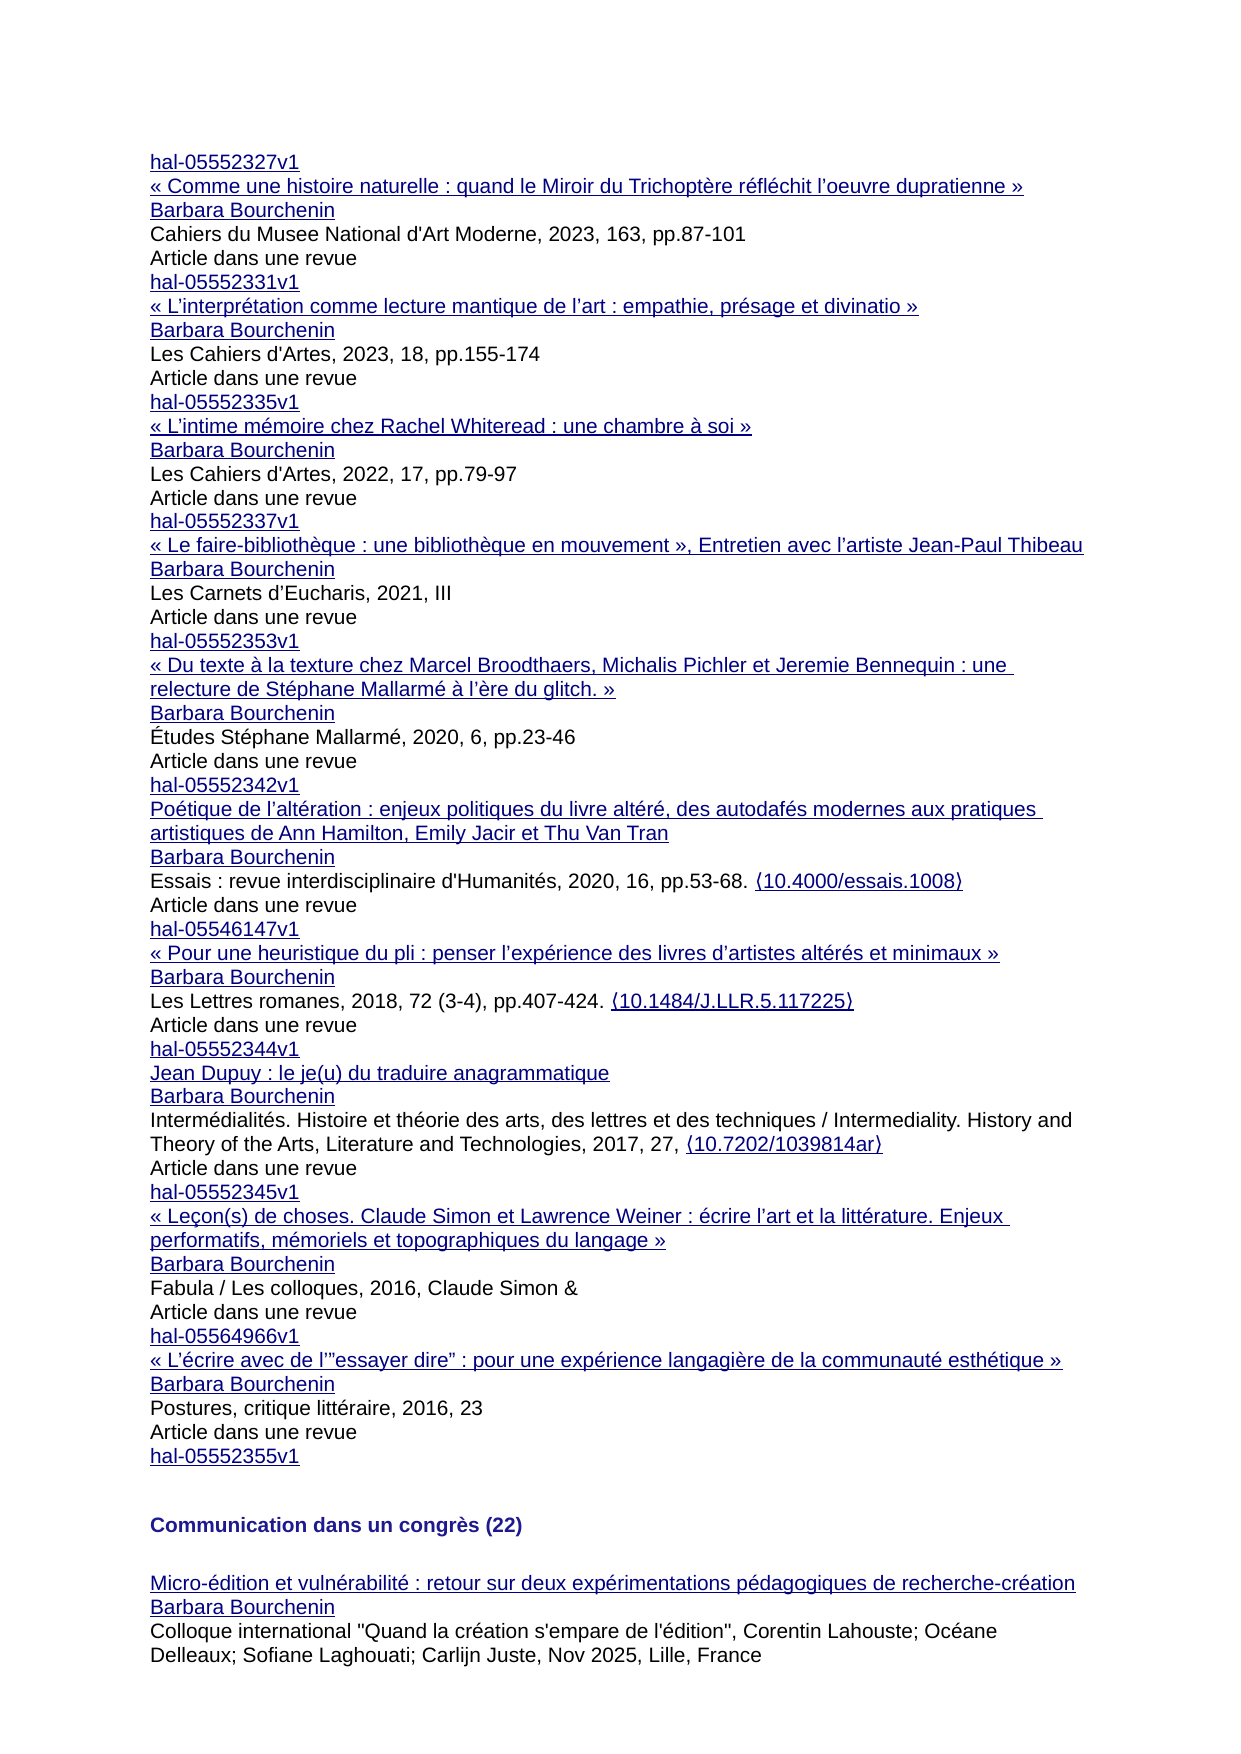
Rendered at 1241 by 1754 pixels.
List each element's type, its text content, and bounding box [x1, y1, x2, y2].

table_header Micro-édition et vulnérabilité : retour sur deux expérimentations pédagogiques de recherche-création Barbara Bourchenin Colloque international "Quand la création s'empare de l'édition", Corentin Lahouste; Océane Delleaux; Sofiane Laghouati; Carlijn Juste, Nov 2025, Lille, France [150, 1571, 1090, 1667]
table_cell « Comme une histoire naturelle : quand le Miroir du Trichoptère réfléchit l’oeuvre dupratienne » Barbara Bourchenin Cahiers du Musee National d'Art Moderne, 2023, 163, pp.87-101 Article dans une revue hal-05552331v1 [150, 174, 1090, 294]
table_cell « Pour une heuristique du pli : penser l’expérience des livres d’artistes altérés et minimaux » Barbara Bourchenin Les Lettres romanes, 2018, 72 (3-4), pp.407-424. ⟨10.1484/J.LLR.5.117225⟩ Article dans une revue hal-05552344v1 [150, 941, 1090, 1060]
table_cell « L’écrire avec de l’”essayer dire” : pour une expérience langagière de la communauté esthétique » Barbara Bourchenin Postures, critique littéraire, 2016, 23 Article dans une revue hal-05552355v1 [150, 1348, 1090, 1468]
table_cell « Du texte à la texture chez Marcel Broodthaers, Michalis Pichler et Jeremie Bennequin : une relecture de Stéphane Mallarmé à l’ère du glitch. » Barbara Bourchenin Études Stéphane Mallarmé, 2020, 6, pp.23-46 Article dans une revue hal-05552342v1 [150, 653, 1090, 797]
table_cell « Leçon(s) de choses. Claude Simon et Lawrence Weiner : écrire l’art et la littérature. Enjeux performatifs, mémoriels et topographiques du langage » Barbara Bourchenin Fabula / Les colloques, 2016, Claude Simon & Article dans une revue hal-05564966v1 [150, 1204, 1090, 1348]
table_cell Poétique de l’altération : enjeux politiques du livre altéré, des autodafés modernes aux pratiques artistiques de Ann Hamilton, Emily Jacir et Thu Van Tran Barbara Bourchenin Essais : revue interdisciplinaire d'Humanités, 2020, 16, pp.53-68. ⟨10.4000/essais.1008⟩ Article dans une revue hal-05546147v1 [150, 797, 1090, 941]
table_cell « Le faire-bibliothèque : une bibliothèque en mouvement », Entretien avec l’artiste Jean-Paul Thibeau Barbara Bourchenin Les Carnets d’Eucharis, 2021, III Article dans une revue hal-05552353v1 [150, 533, 1090, 653]
subtitle Communication dans un congrès (22) [150, 1512, 1090, 1536]
table_cell Jean Dupuy : le je(u) du traduire anagrammatique Barbara Bourchenin Intermédialités. Histoire et théorie des arts, des lettres et des techniques / Intermediality. History and Theory of the Arts, Literature and Technologies, 2017, 27, ⟨10.7202/1039814ar⟩ Article dans une revue hal-05552345v1 [150, 1060, 1090, 1204]
table_cell « L’interprétation comme lecture mantique de l’art : empathie, présage et divinatio » Barbara Bourchenin Les Cahiers d'Artes, 2023, 18, pp.155-174 Article dans une revue hal-05552335v1 [150, 294, 1090, 413]
table_cell « L’intime mémoire chez Rachel Whiteread : une chambre à soi » Barbara Bourchenin Les Cahiers d'Artes, 2022, 17, pp.79-97 Article dans une revue hal-05552337v1 [150, 414, 1090, 533]
table_cell hal-05552327v1 [150, 150, 1090, 174]
